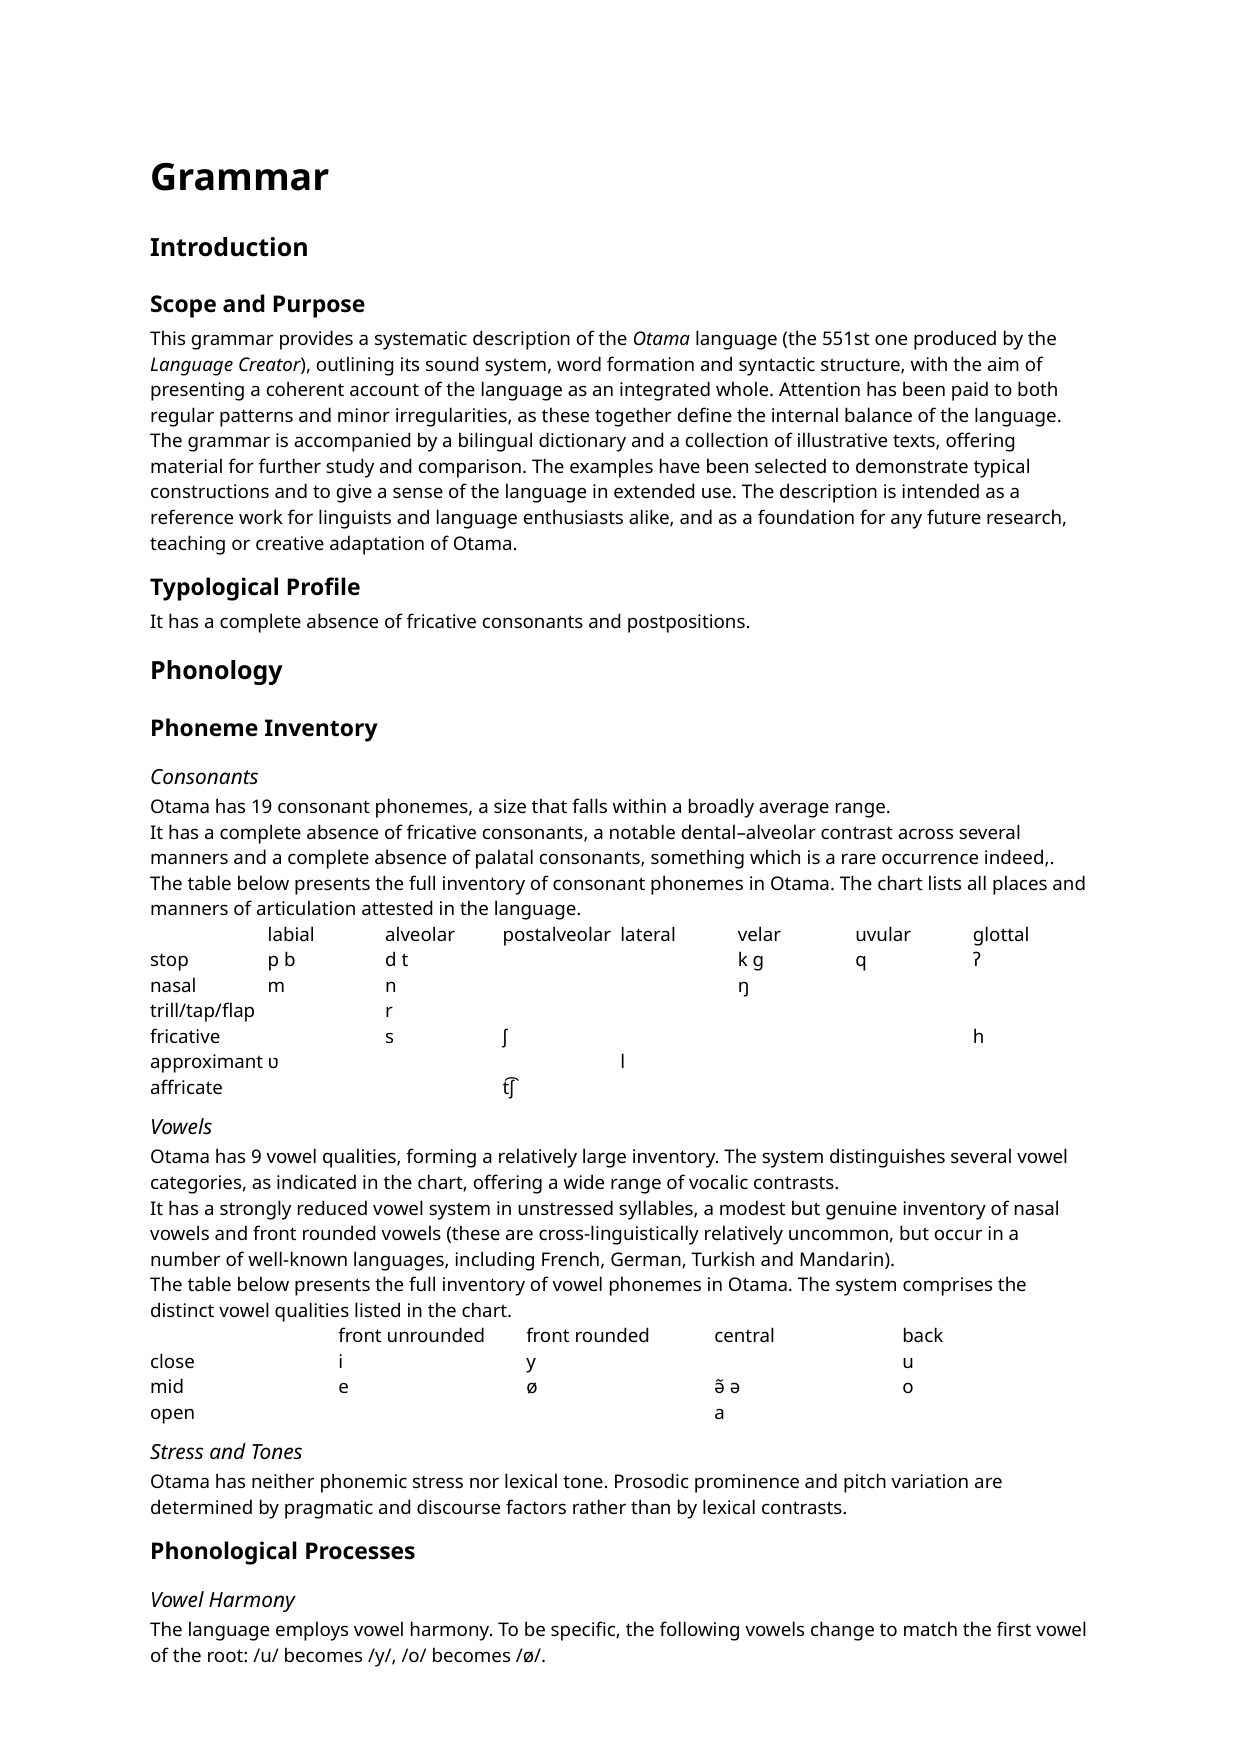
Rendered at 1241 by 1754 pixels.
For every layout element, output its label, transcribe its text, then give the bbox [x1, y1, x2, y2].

table_cell [738, 1049, 855, 1074]
table_cell [738, 1074, 855, 1100]
table_cell [973, 1049, 1090, 1074]
table_cell [503, 998, 620, 1023]
table_cell [385, 1049, 502, 1074]
table_cell mid [150, 1374, 338, 1399]
subtitle Consonants [150, 762, 1090, 790]
text Otama has 19 consonant phonemes, a size that falls within a broadly average range. [150, 793, 1090, 819]
table_cell open [150, 1399, 338, 1424]
table_cell m [268, 972, 385, 998]
table_cell ʃ [503, 1023, 620, 1049]
table_header labial [268, 921, 385, 947]
table_header velar [738, 921, 855, 947]
table_cell [620, 972, 738, 998]
subtitle Vowels [150, 1112, 1090, 1141]
table_header glottal [973, 921, 1090, 947]
table_cell [385, 1074, 502, 1100]
table_cell y [526, 1348, 714, 1373]
table_cell a [714, 1399, 902, 1424]
subtitle Phoneme Inventory [150, 712, 1090, 743]
table_cell k ɡ [738, 947, 855, 972]
table_cell [503, 1049, 620, 1074]
table_cell e [338, 1374, 526, 1399]
subtitle Phonological Processes [150, 1535, 1090, 1566]
table_cell l [620, 1049, 738, 1074]
subtitle Grammar [150, 150, 1090, 201]
table_cell ə̃ ə [714, 1374, 902, 1399]
table_cell [503, 972, 620, 998]
table_cell [503, 947, 620, 972]
table_header uvular [855, 921, 973, 947]
text The table below presents the full inventory of consonant phonemes in Otama. The chart lists all places and manners of articulation attested in the language. [150, 870, 1090, 921]
table_cell [855, 1049, 973, 1074]
table_cell affricate [150, 1074, 267, 1100]
table_cell [268, 1023, 385, 1049]
table_cell [973, 998, 1090, 1023]
table_header postalveolar [503, 921, 620, 947]
text This grammar provides a systematic description of the Otama language (the 551st one produced by the Language Creator), outlining its sound system, word formation and syntactic structure, with the aim of presenting a coherent account of the language as an integrated whole. Attention has been paid to both regular patterns and minor irregularities, as these together define the internal balance of the language. [150, 326, 1090, 428]
table_cell d t [385, 947, 502, 972]
table_cell [973, 972, 1090, 998]
table_cell p b [268, 947, 385, 972]
text The language employs vowel harmony. To be specific, the following vowels change to match the first vowel of the root: /u/ becomes /y/, /o/ becomes /ø/. [150, 1617, 1090, 1668]
table_cell [855, 1023, 973, 1049]
table_cell o [902, 1374, 1090, 1399]
table_cell ʋ [268, 1049, 385, 1074]
table_cell [738, 1023, 855, 1049]
table_header lateral [620, 921, 738, 947]
subtitle Phonology [150, 653, 1090, 687]
table_cell [526, 1399, 714, 1424]
table_header back [902, 1323, 1090, 1348]
table_cell s [385, 1023, 502, 1049]
table_header [150, 921, 267, 947]
table_cell [620, 1074, 738, 1100]
table_cell [714, 1348, 902, 1373]
table_header [150, 1323, 338, 1348]
table_cell ø [526, 1374, 714, 1399]
text It has a complete absence of fricative consonants, a notable dental–alveolar contrast across several manners and a complete absence of palatal consonants, something which is a rare occurrence indeed,. [150, 819, 1090, 870]
table_cell [268, 998, 385, 1023]
table_cell [620, 998, 738, 1023]
table_header front unrounded [338, 1323, 526, 1348]
table_header central [714, 1323, 902, 1348]
table_cell close [150, 1348, 338, 1373]
text It has a strongly reduced vowel system in unstressed syllables, a modest but genuine inventory of nasal vowels and front rounded vowels (these are cross-linguistically relatively uncommon, but occur in a number of well-known languages, including French, German, Turkish and Mandarin). [150, 1195, 1090, 1271]
table_cell i [338, 1348, 526, 1373]
text It has a complete absence of fricative consonants and postpositions. [150, 608, 1090, 634]
table_cell t͡ʃ [503, 1074, 620, 1100]
table_cell ʔ [973, 947, 1090, 972]
table_cell [855, 972, 973, 998]
table_cell ŋ [738, 972, 855, 998]
text Otama has neither phonemic stress nor lexical tone. Prosodic prominence and pitch variation are determined by pragmatic and discourse factors rather than by lexical contrasts. [150, 1468, 1090, 1519]
table_cell [338, 1399, 526, 1424]
table_header alveolar [385, 921, 502, 947]
table_cell u [902, 1348, 1090, 1373]
table_cell [902, 1399, 1090, 1424]
table_cell [973, 1074, 1090, 1100]
table_cell [620, 947, 738, 972]
text The grammar is accompanied by a bilingual dictionary and a collection of illustrative texts, offering material for further study and comparison. The examples have been selected to demonstrate typical constructions and to give a sense of the language in extended use. The description is intended as a reference work for linguists and language enthusiasts alike, and as a foundation for any future research, teaching or creative adaptation of Otama. [150, 428, 1090, 555]
table_cell nasal [150, 972, 267, 998]
table_cell n [385, 972, 502, 998]
table_cell r [385, 998, 502, 1023]
table_cell [855, 998, 973, 1023]
table_cell h [973, 1023, 1090, 1049]
text The table below presents the full inventory of vowel phonemes in Otama. The system comprises the distinct vowel qualities listed in the chart. [150, 1271, 1090, 1322]
table_cell fricative [150, 1023, 267, 1049]
subtitle Stress and Tones [150, 1437, 1090, 1465]
table_cell [738, 998, 855, 1023]
subtitle Scope and Purpose [150, 288, 1090, 319]
table_cell stop [150, 947, 267, 972]
table_cell trill/tap/flap [150, 998, 267, 1023]
table_cell [620, 1023, 738, 1049]
table_cell [855, 1074, 973, 1100]
subtitle Vowel Harmony [150, 1585, 1090, 1614]
text Otama has 9 vowel qualities, forming a relatively large inventory. The system distinguishes several vowel categories, as indicated in the chart, offering a wide range of vocalic contrasts. [150, 1144, 1090, 1195]
table_cell [268, 1074, 385, 1100]
table_header front rounded [526, 1323, 714, 1348]
table_cell q [855, 947, 973, 972]
table_cell approximant [150, 1049, 267, 1074]
subtitle Introduction [150, 229, 1090, 263]
subtitle Typological Profile [150, 571, 1090, 602]
